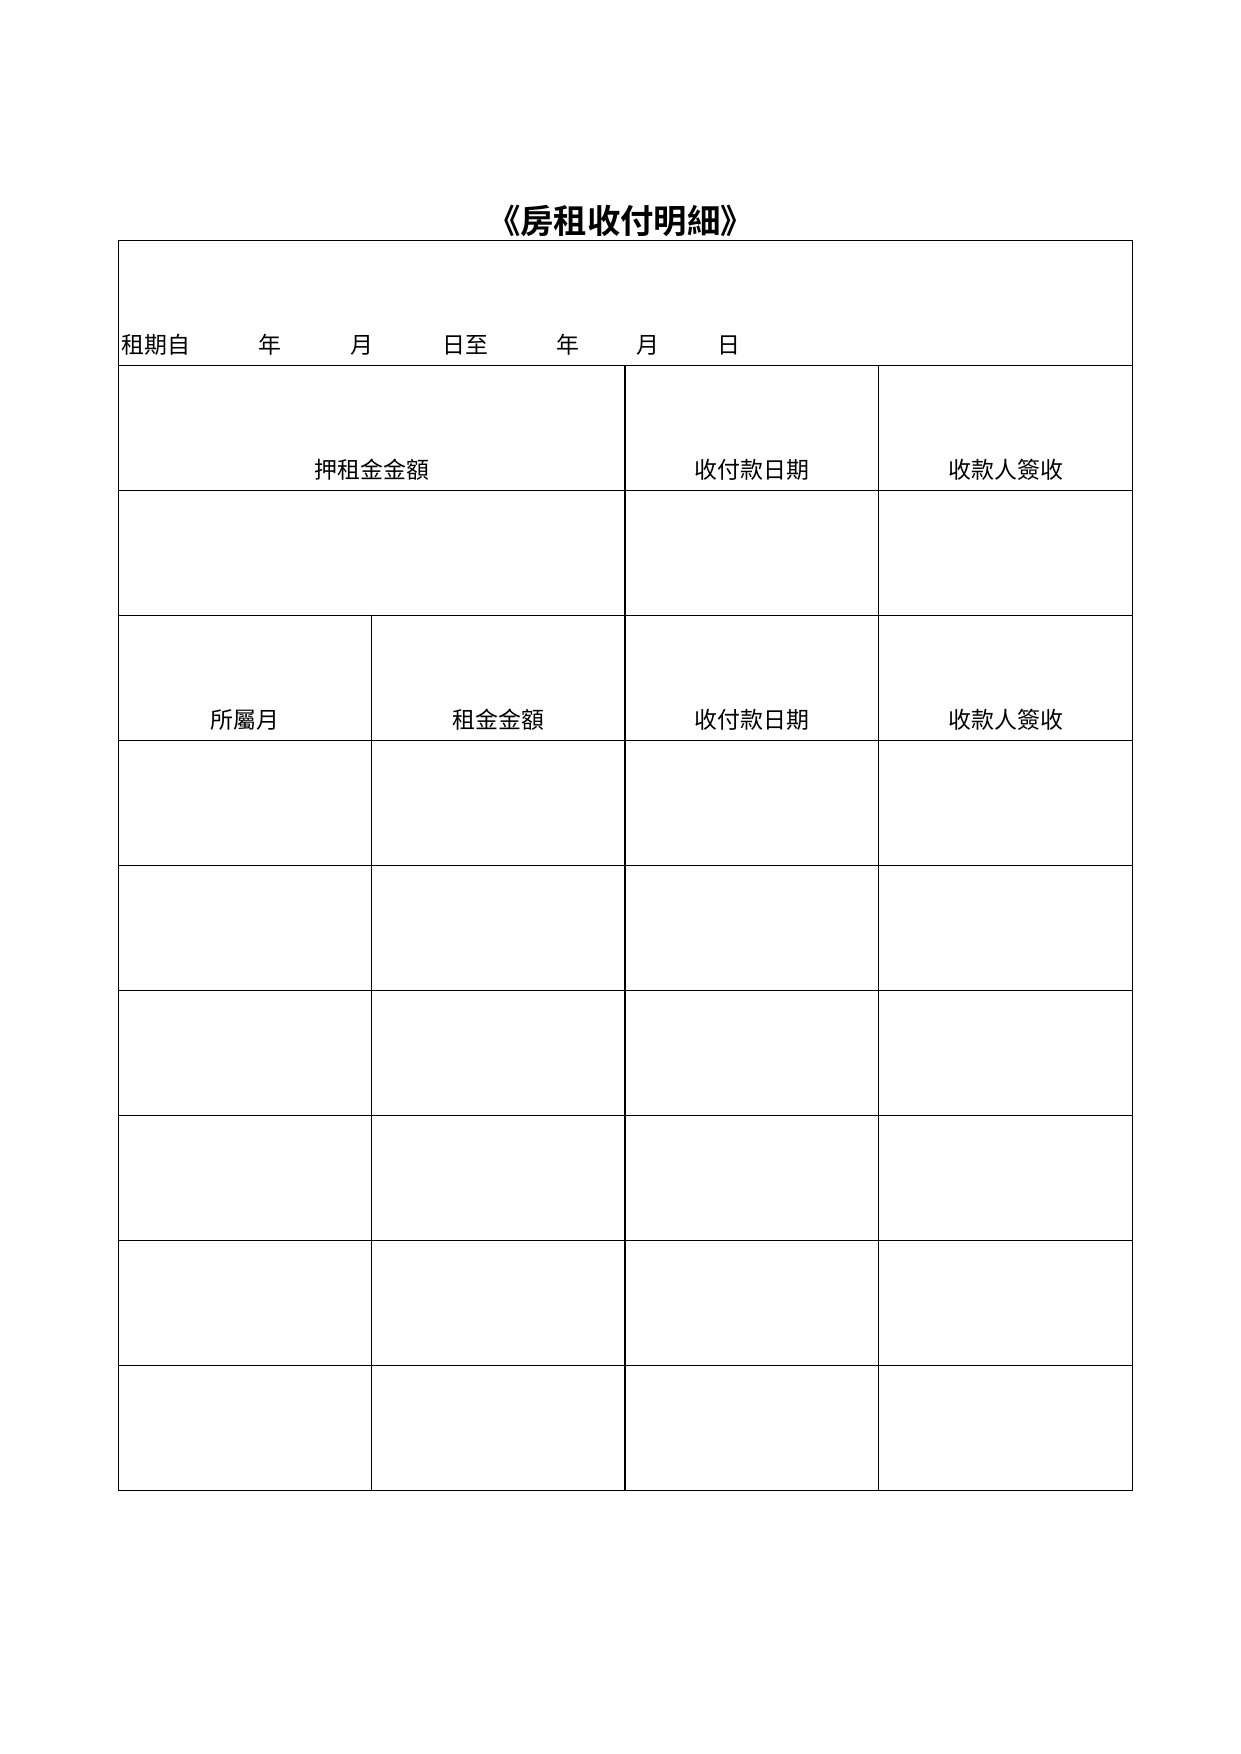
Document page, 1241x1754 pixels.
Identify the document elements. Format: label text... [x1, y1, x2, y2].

table_cell [879, 866, 1132, 990]
table_cell [879, 991, 1132, 1115]
table_cell [879, 491, 1132, 615]
table_cell [119, 1116, 371, 1240]
table_cell [879, 1366, 1132, 1490]
table_cell [626, 1366, 878, 1490]
table_cell [879, 1116, 1132, 1240]
table_header 租期自 年 月 日至 年 月 日 [119, 241, 1132, 365]
table_cell [626, 991, 878, 1115]
table_cell [879, 741, 1132, 865]
table_cell 收付款日期 [626, 616, 878, 740]
table_cell 收款人簽收 [879, 366, 1132, 490]
table_cell [372, 1366, 624, 1490]
table_cell [372, 1241, 624, 1365]
table_cell 所屬月 [119, 616, 371, 740]
table_cell [626, 741, 878, 865]
table_cell [119, 991, 371, 1115]
table_cell [119, 866, 371, 990]
table_cell 押租金金額 [119, 366, 624, 490]
table_cell [626, 1241, 878, 1365]
table_cell [372, 866, 624, 990]
table_cell [119, 1241, 371, 1365]
table_cell 收款人簽收 [879, 616, 1132, 740]
table_cell [119, 1366, 371, 1490]
table_cell [372, 1116, 624, 1240]
table_cell [879, 1241, 1132, 1365]
text 《房租收付明細》 [118, 177, 1122, 240]
table_cell [626, 1116, 878, 1240]
table_cell [372, 991, 624, 1115]
table_cell [119, 491, 624, 615]
table_cell 收付款日期 [626, 366, 878, 490]
table_cell 租金金額 [372, 616, 624, 740]
table_cell [626, 866, 878, 990]
table_cell [119, 741, 371, 865]
table_cell [626, 491, 878, 615]
table_cell [372, 741, 624, 865]
